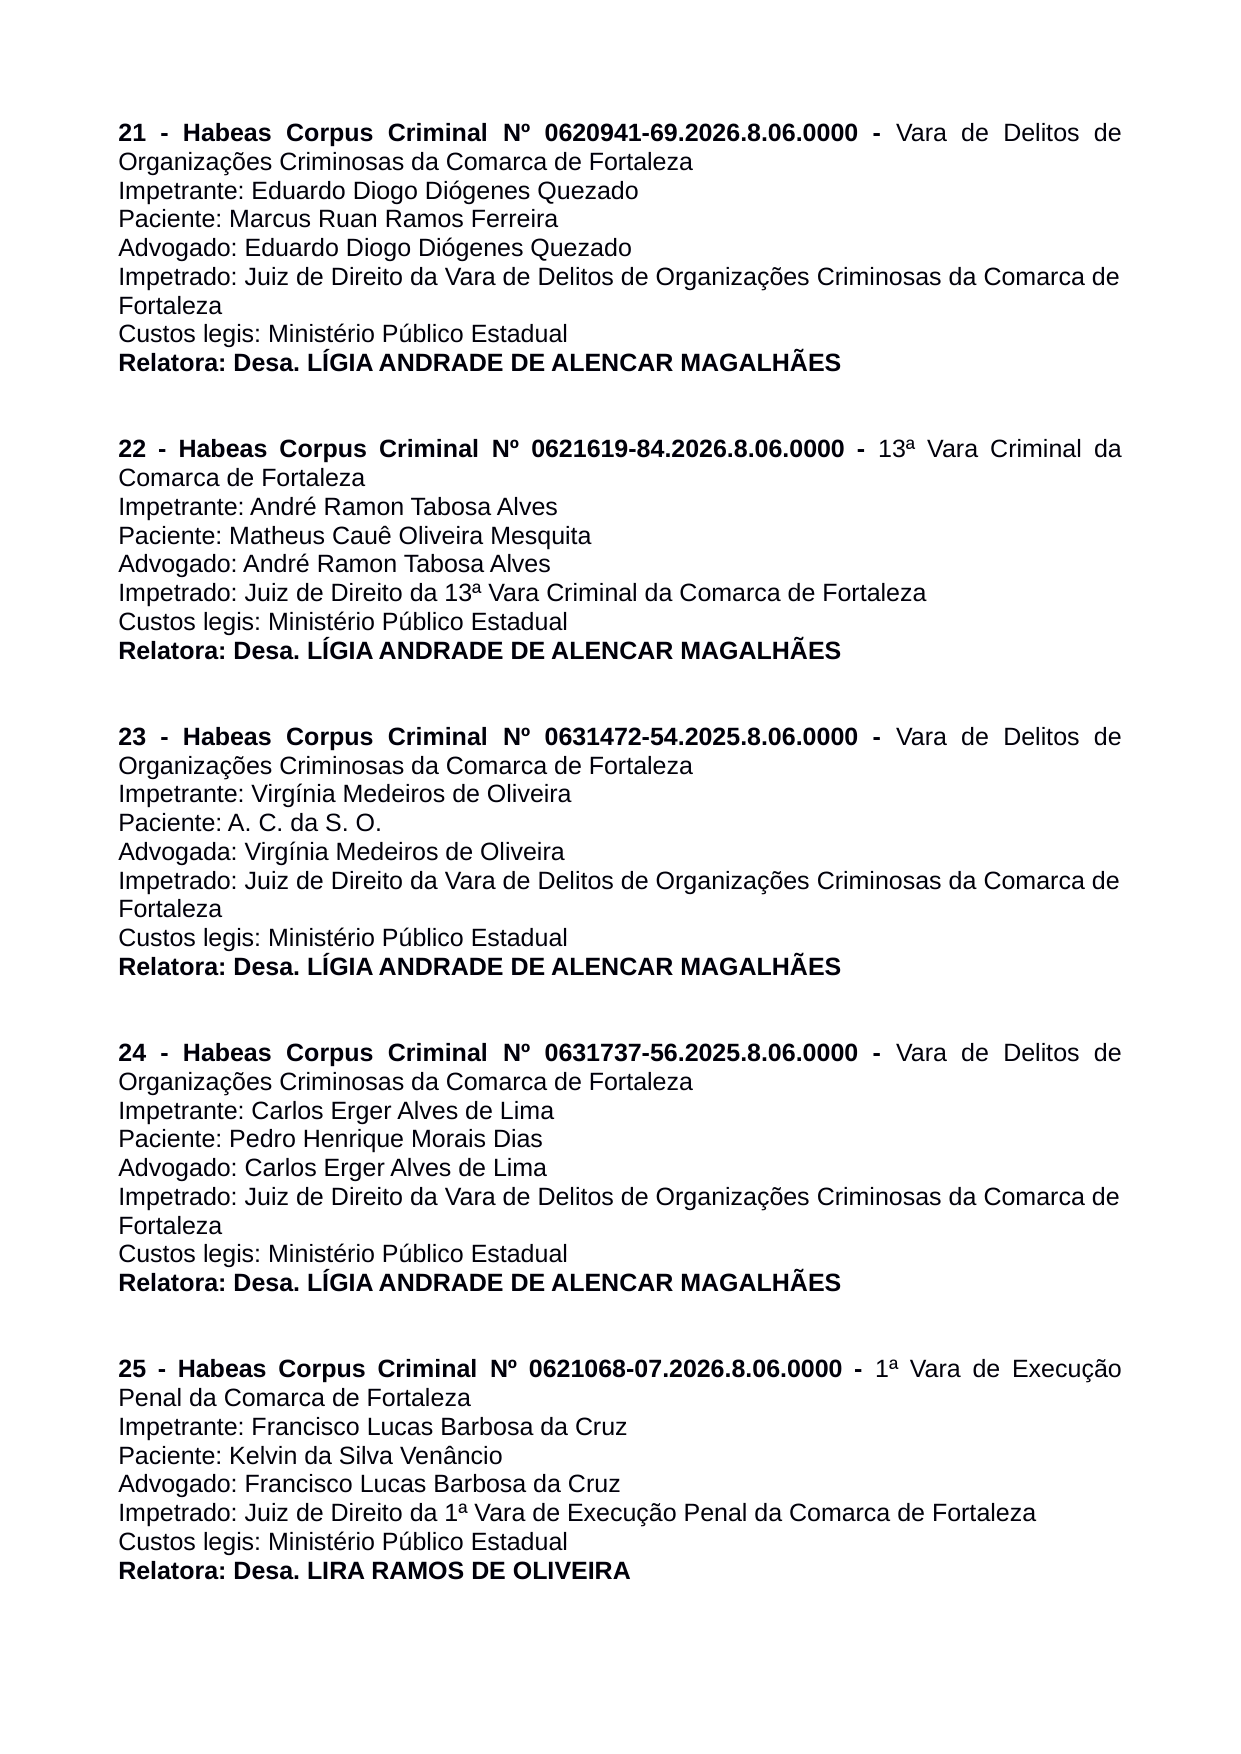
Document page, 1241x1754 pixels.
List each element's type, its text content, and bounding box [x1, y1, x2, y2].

text 24 - Habeas Corpus Criminal Nº 0631737-56.2025.8.06.0000 - Vara de Delitos de Organizações Criminosas da Comarca de Fortaleza [118, 1038, 1122, 1096]
text Relatora: Desa. LIRA RAMOS DE OLIVEIRA [118, 1556, 1122, 1584]
text Paciente: A. C. da S. O. [118, 808, 1122, 837]
text Custos legis: Ministério Público Estadual [118, 923, 1122, 952]
text Impetrante: Francisco Lucas Barbosa da Cruz [118, 1412, 1122, 1441]
text Relatora: Desa. LÍGIA ANDRADE DE ALENCAR MAGALHÃES [118, 952, 1122, 981]
text Custos legis: Ministério Público Estadual [118, 607, 1122, 636]
text Impetrante: Virgínia Medeiros de Oliveira [118, 779, 1122, 808]
text 22 - Habeas Corpus Criminal Nº 0621619-84.2026.8.06.0000 - 13ª Vara Criminal da Comarca de Fortaleza [118, 434, 1122, 492]
text Impetrado: Juiz de Direito da 13ª Vara Criminal da Comarca de Fortaleza [118, 578, 1122, 607]
text Custos legis: Ministério Público Estadual [118, 1239, 1122, 1268]
text Impetrado: Juiz de Direito da Vara de Delitos de Organizações Criminosas da Comarca de Fortaleza [118, 1182, 1122, 1239]
text Advogado: Carlos Erger Alves de Lima [118, 1153, 1122, 1182]
text Impetrante: Eduardo Diogo Diógenes Quezado [118, 176, 1122, 204]
text Relatora: Desa. LÍGIA ANDRADE DE ALENCAR MAGALHÃES [118, 1268, 1122, 1297]
text 23 - Habeas Corpus Criminal Nº 0631472-54.2025.8.06.0000 - Vara de Delitos de Organizações Criminosas da Comarca de Fortaleza [118, 722, 1122, 779]
text Impetrante: Carlos Erger Alves de Lima [118, 1096, 1122, 1124]
text Relatora: Desa. LÍGIA ANDRADE DE ALENCAR MAGALHÃES [118, 636, 1122, 664]
text 25 - Habeas Corpus Criminal Nº 0621068-07.2026.8.06.0000 - 1ª Vara de Execução Penal da Comarca de Fortaleza [118, 1354, 1122, 1412]
text Paciente: Marcus Ruan Ramos Ferreira [118, 204, 1122, 233]
text Advogado: Francisco Lucas Barbosa da Cruz [118, 1469, 1122, 1498]
text Advogado: André Ramon Tabosa Alves [118, 549, 1122, 578]
text Custos legis: Ministério Público Estadual [118, 1527, 1122, 1556]
text Impetrado: Juiz de Direito da 1ª Vara de Execução Penal da Comarca de Fortaleza [118, 1498, 1122, 1527]
text Impetrado: Juiz de Direito da Vara de Delitos de Organizações Criminosas da Comarca de Fortaleza [118, 262, 1122, 319]
text Paciente: Kelvin da Silva Venâncio [118, 1441, 1122, 1469]
text Custos legis: Ministério Público Estadual [118, 319, 1122, 348]
text 21 - Habeas Corpus Criminal Nº 0620941-69.2026.8.06.0000 - Vara de Delitos de Organizações Criminosas da Comarca de Fortaleza [118, 118, 1122, 176]
text Advogado: Eduardo Diogo Diógenes Quezado [118, 233, 1122, 262]
text Advogada: Virgínia Medeiros de Oliveira [118, 837, 1122, 866]
text Paciente: Matheus Cauê Oliveira Mesquita [118, 521, 1122, 549]
text Relatora: Desa. LÍGIA ANDRADE DE ALENCAR MAGALHÃES [118, 348, 1122, 377]
text Impetrado: Juiz de Direito da Vara de Delitos de Organizações Criminosas da Comarca de Fortaleza [118, 866, 1122, 923]
text Paciente: Pedro Henrique Morais Dias [118, 1124, 1122, 1153]
text Impetrante: André Ramon Tabosa Alves [118, 492, 1122, 521]
